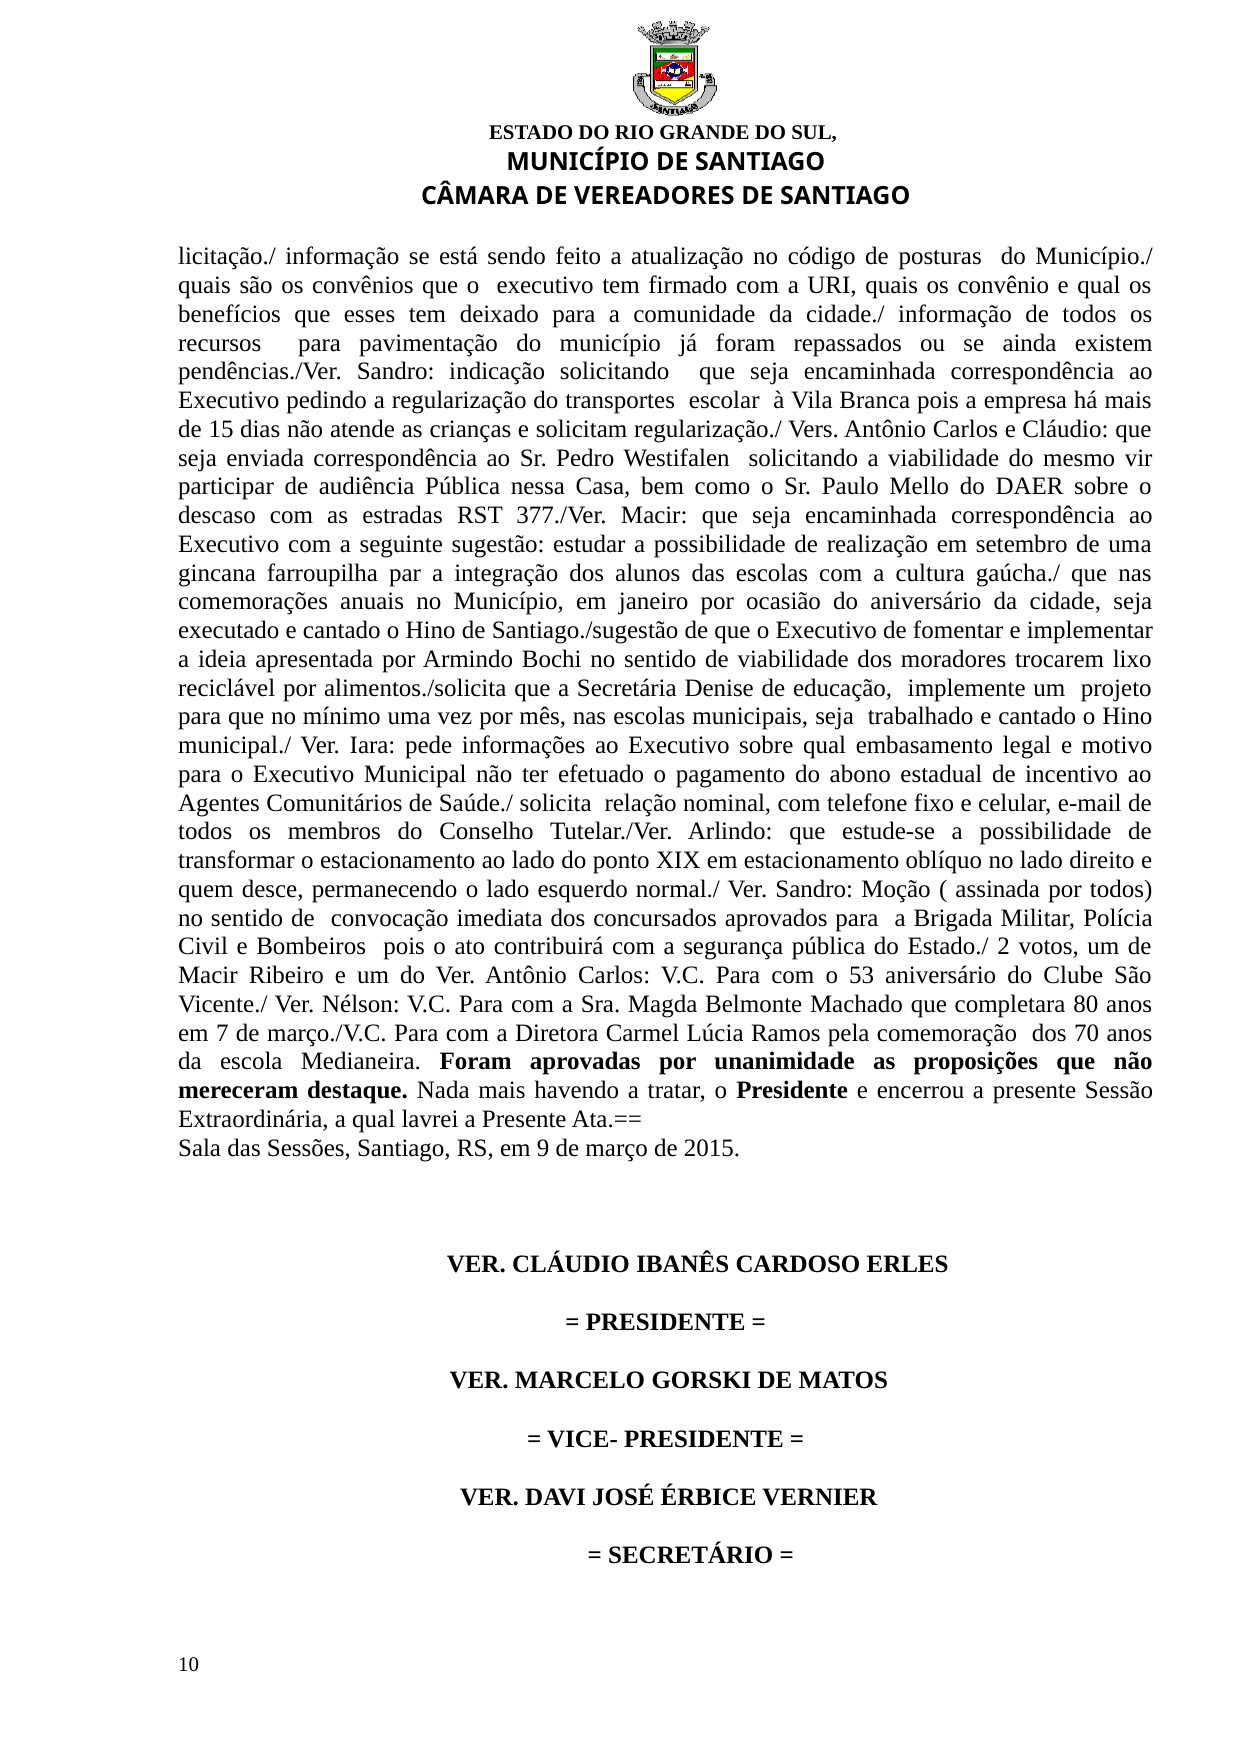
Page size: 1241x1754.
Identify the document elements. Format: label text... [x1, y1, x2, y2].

text Sala das Sessões, Santiago, RS, em 9 de março de 2015. [178, 1133, 1153, 1161]
text = SECRETÁRIO = [178, 1540, 1153, 1569]
text = PRESIDENTE = [178, 1307, 1153, 1336]
text licitação./ informação se está sendo feito a atualização no código de posturas do Município./ quais são os convênios que o executivo tem firmado com a URI, quais os convênio e qual os benefícios que esses tem deixado para a comunidade da cidade./ informação de todos os recursos para pavimentação do município já foram repassados ou se ainda existem pendências./Ver. Sandro: indicação solicitando que seja encaminhada correspondência ao Executivo pedindo a regularização do transportes escolar à Vila Branca pois a empresa há mais de 15 dias não atende as crianças e solicitam regularização./ Vers. Antônio Carlos e Cláudio: que seja enviada correspondência ao Sr. Pedro Westifalen solicitando a viabilidade do mesmo vir participar de audiência Pública nessa Casa, bem como o Sr. Paulo Mello do DAER sobre o descaso com as estradas RST 377./Ver. Macir: que seja encaminhada correspondência ao Executivo com a seguinte sugestão: estudar a possibilidade de realização em setembro de uma gincana farroupilha par a integração dos alunos das escolas com a cultura gaúcha./ que nas comemorações anuais no Município, em janeiro por ocasião do aniversário da cidade, seja executado e cantado o Hino de Santiago./sugestão de que o Executivo de fomentar e implementar a ideia apresentada por Armindo Bochi no sentido de viabilidade dos moradores trocarem lixo reciclável por alimentos./solicita que a Secretária Denise de educação, implemente um projeto para que no mínimo uma vez por mês, nas escolas municipais, seja trabalhado e cantado o Hino municipal./ Ver. Iara: pede informações ao Executivo sobre qual embasamento legal e motivo para o Executivo Municipal não ter efetuado o pagamento do abono estadual de incentivo ao Agentes Comunitários de Saúde./ solicita relação nominal, com telefone fixo e celular, e-mail de todos os membros do Conselho Tutelar./Ver. Arlindo: que estude-se a possibilidade de transformar o estacionamento ao lado do ponto XIX em estacionamento oblíquo no lado direito e quem desce, permanecendo o lado esquerdo normal./ Ver. Sandro: Moção ( assinada por todos) no sentido de convocação imediata dos concursados aprovados para a Brigada Militar, Polícia Civil e Bombeiros pois o ato contribuirá com a segurança pública do Estado./ 2 votos, um de Macir Ribeiro e um do Ver. Antônio Carlos: V.C. Para com o 53 aniversário do Clube São Vicente./ Ver. Nélson: V.C. Para com a Sra. Magda Belmonte Machado que completara 80 anos em 7 de março./V.C. Para com a Diretora Carmel Lúcia Ramos pela comemoração dos 70 anos da escola Medianeira. Foram aprovadas por unanimidade as proposições que não mereceram destaque. Nada mais havendo a tratar, o Presidente e encerrou a presente Sessão Extraordinária, a qual lavrei a Presente Ata.== [178, 241, 1153, 1133]
text VER. CLÁUDIO IBANÊS CARDOSO ERLES [178, 1249, 1153, 1278]
text = VICE- PRESIDENTE = [178, 1424, 1153, 1453]
text VER. DAVI JOSÉ ÉRBICE VERNIER [178, 1482, 1153, 1511]
text VER. MARCELO GORSKI DE MATOS [178, 1366, 1153, 1394]
